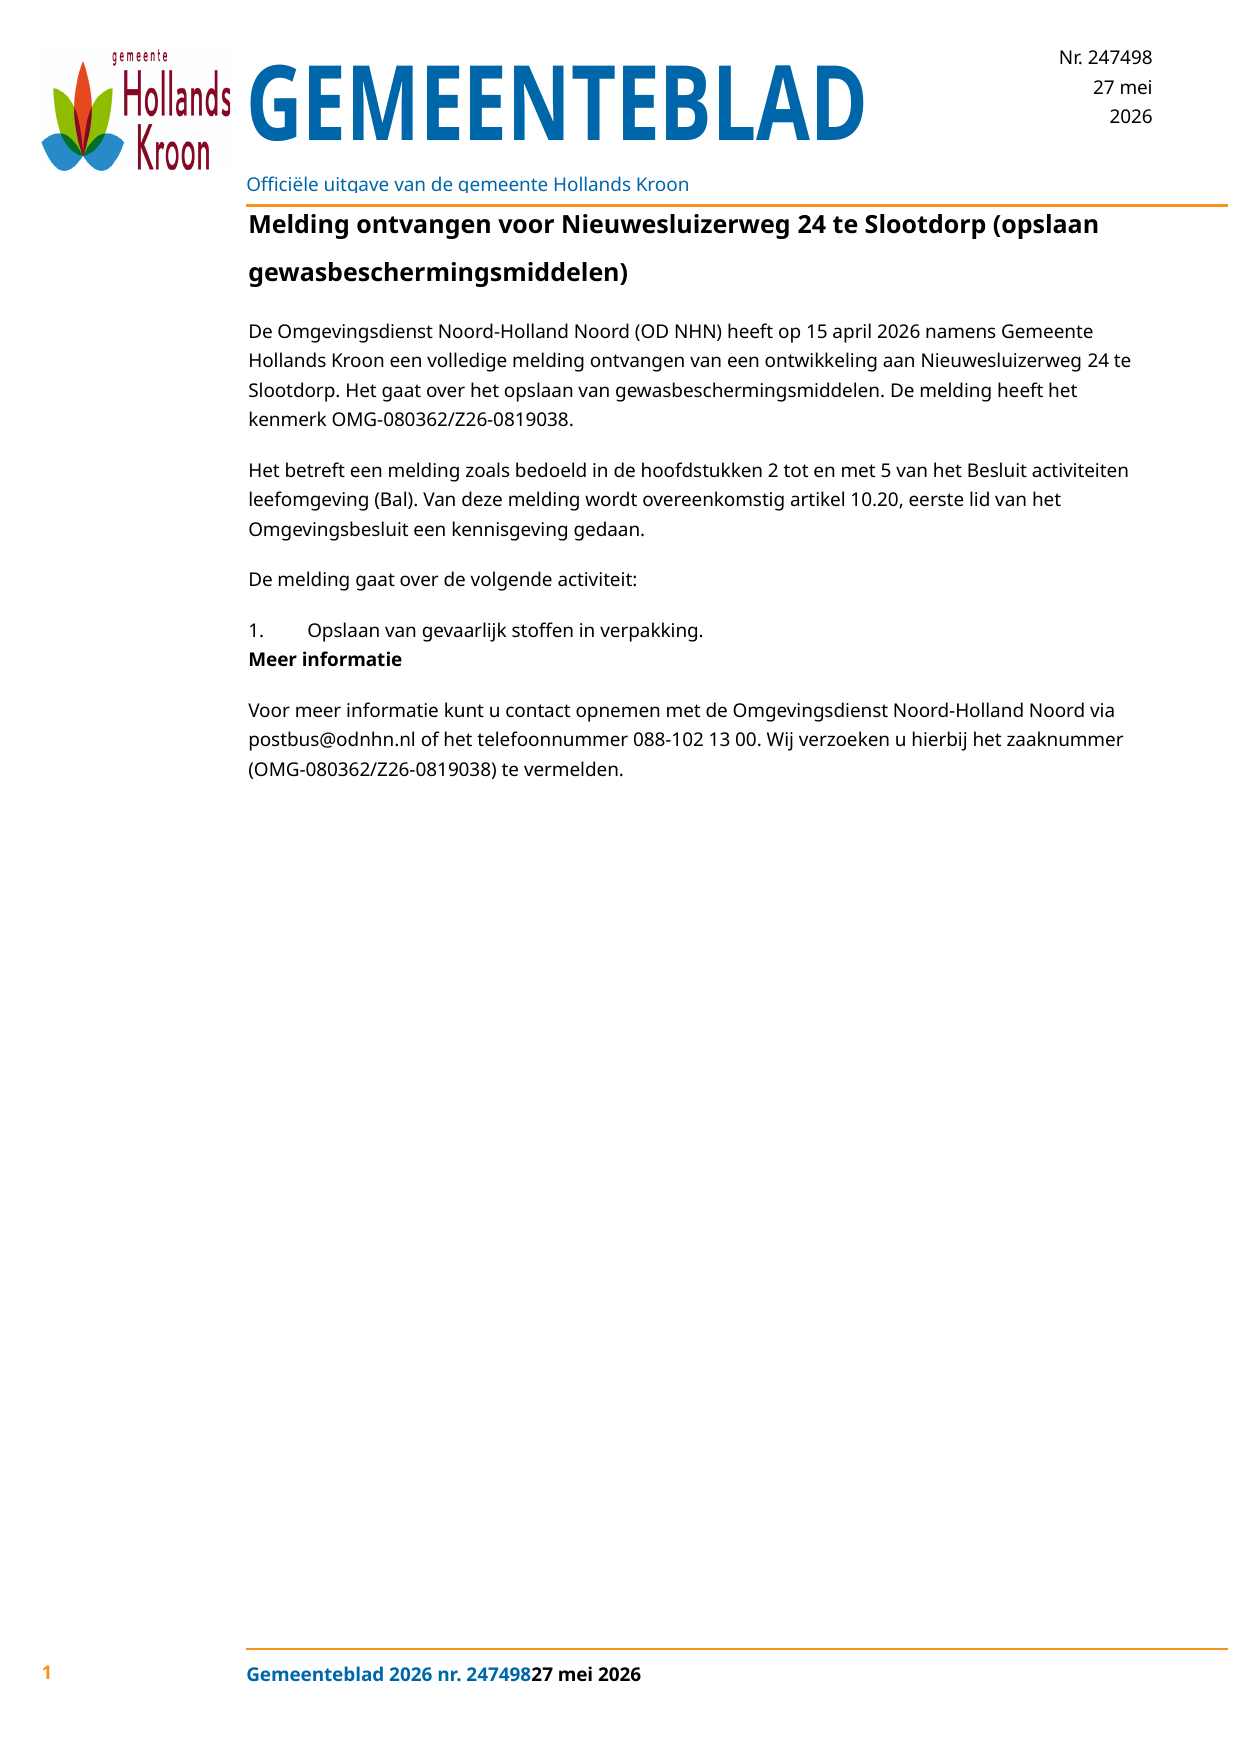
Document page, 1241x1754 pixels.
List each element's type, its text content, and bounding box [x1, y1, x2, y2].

list Opslaan van gevaarlijk stoffen in verpakking. [248, 617, 1152, 643]
text Voor meer informatie kunt u contact opnemen met de Omgevingsdienst Noord-Holland Noord via postbus@odnhn.nl of het telefoonnummer 088-102 13 00. Wij verzoeken u hierbij het zaaknummer (OMG-080362/Z26-0819038) te vermelden. [248, 697, 1152, 782]
text Het betreft een melding zoals bedoeld in de hoofdstukken 2 tot en met 5 van het Besluit activiteiten leefomgeving (Bal). Van deze melding wordt overeenkomstig artikel 10.20, eerste lid van het Omgevingsbesluit een kennisgeving gedaan. [248, 457, 1152, 542]
text Meer informatie [248, 647, 1152, 672]
text De Omgevingsdienst Noord-Holland Noord (OD NHN) heeft op 15 april 2026 namens Gemeente Hollands Kroon een volledige melding ontvangen van een ontwikkeling aan Nieuwesluizerweg 24 te Slootdorp. Het gaat over het opslaan van gewasbeschermingsmiddelen. De melding heeft het kenmerk OMG-080362/Z26-0819038. [248, 318, 1152, 432]
text Melding ontvangen voor Nieuwesluizerweg 24 te Slootdorp (opslaan gewasbeschermingsmiddelen) [248, 207, 1152, 288]
text De melding gaat over de volgende activiteit: [248, 567, 1152, 592]
picture [41, 47, 231, 172]
